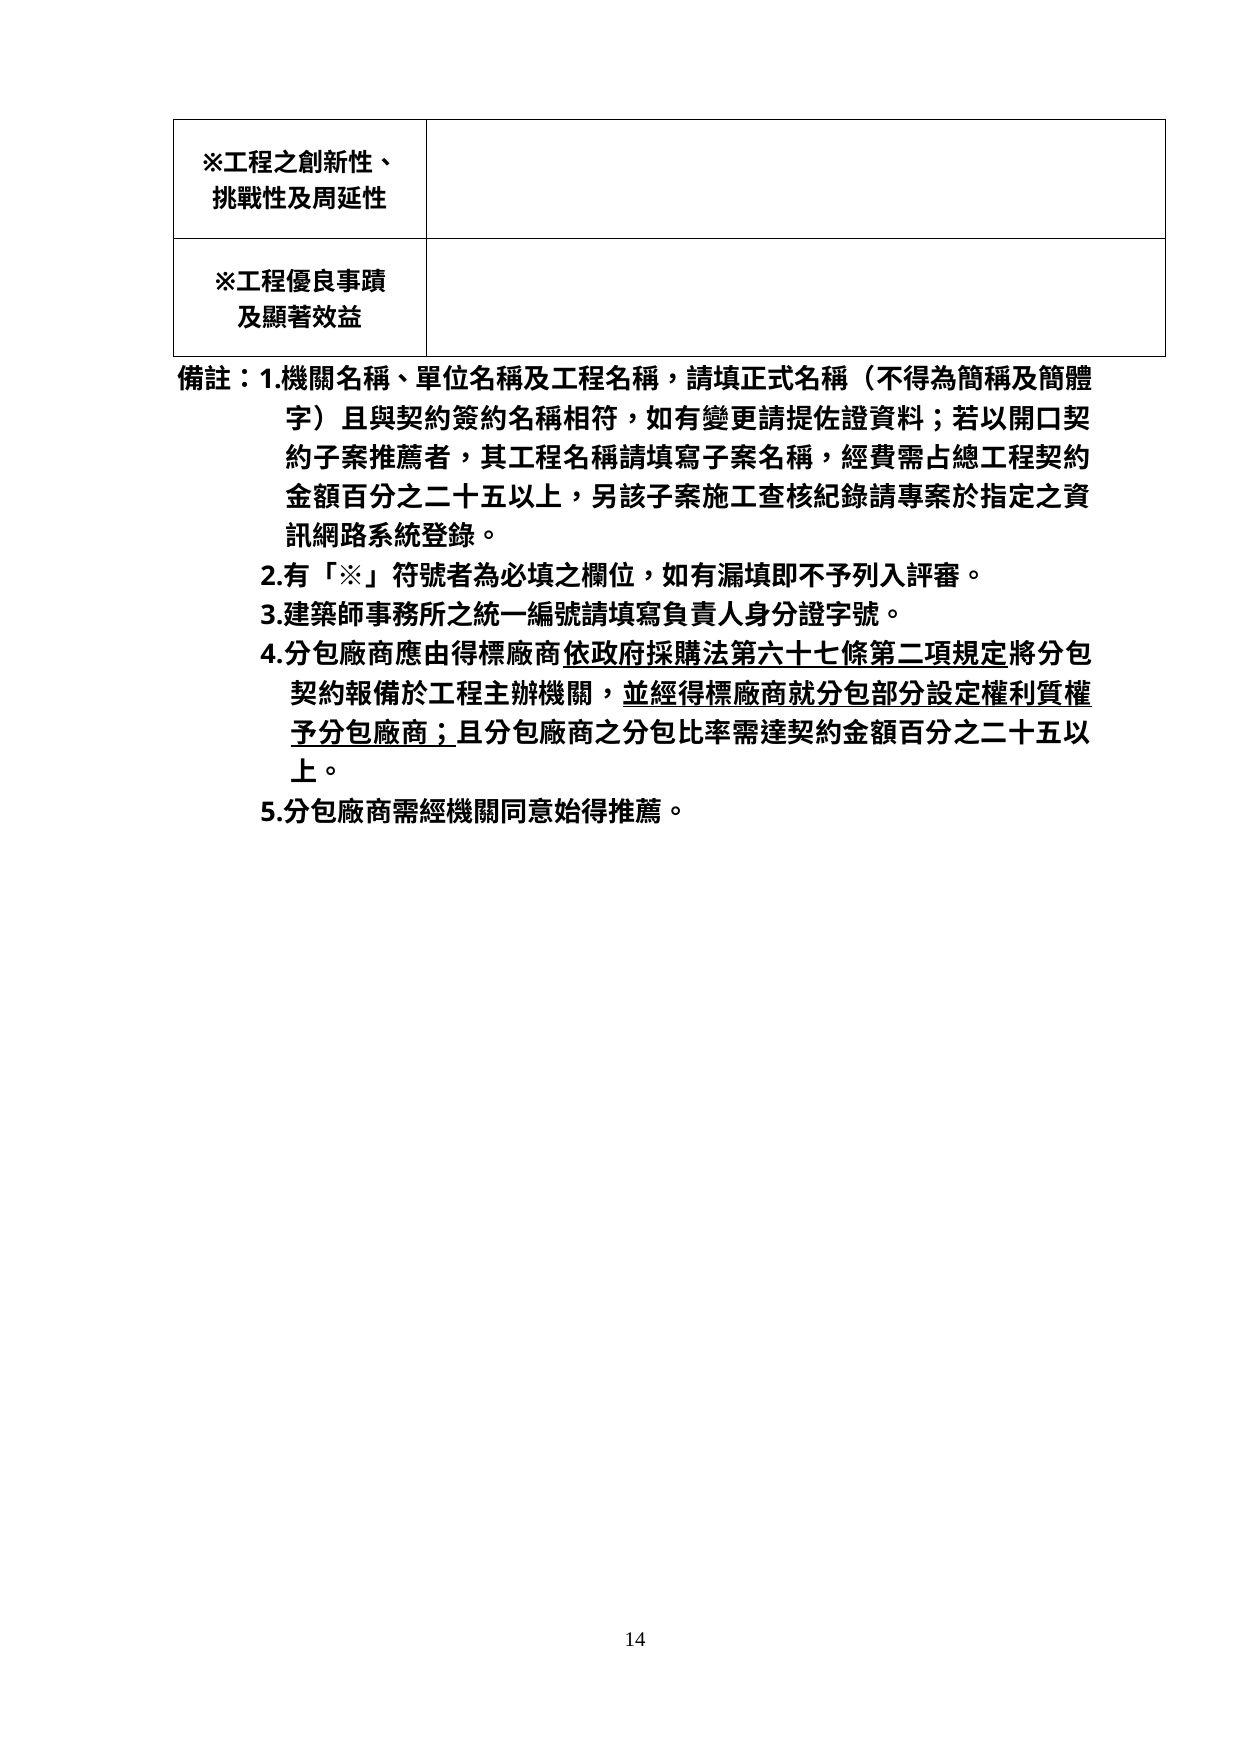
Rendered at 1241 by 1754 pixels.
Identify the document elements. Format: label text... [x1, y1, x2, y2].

table_cell [427, 120, 1165, 237]
table_cell ※工程之創新性、 挑戰性及周延性 [174, 120, 426, 237]
table_cell ※工程優良事蹟 及顯著效益 [174, 239, 426, 356]
text 2.有「※」符號者為必填之欄位，如有漏填即不予列入評審。 [260, 554, 1092, 593]
text 備註：1.機關名稱、單位名稱及工程名稱，請填正式名稱（不得為簡稱及簡體字）且與契約簽約名稱相符，如有變更請提佐證資料；若以開口契約子案推薦者，其工程名稱請填寫子案名稱，經費需占總工程契約金額百分之二十五以上，另該子案施工查核紀錄請專案於指定之資訊網路系統登錄。 [177, 357, 1092, 554]
text 3.建築師事務所之統一編號請填寫負責人身分證字號。 [260, 593, 1092, 632]
table_cell [427, 239, 1165, 356]
text 5.分包廠商需經機關同意始得推薦。 [260, 789, 1092, 829]
text 4.分包廠商應由得標廠商依政府採購法第六十七條第二項規定將分包契約報備於工程主辦機關，並經得標廠商就分包部分設定權利質權予分包廠商；且分包廠商之分包比率需達契約金額百分之二十五以上。 [260, 632, 1092, 789]
